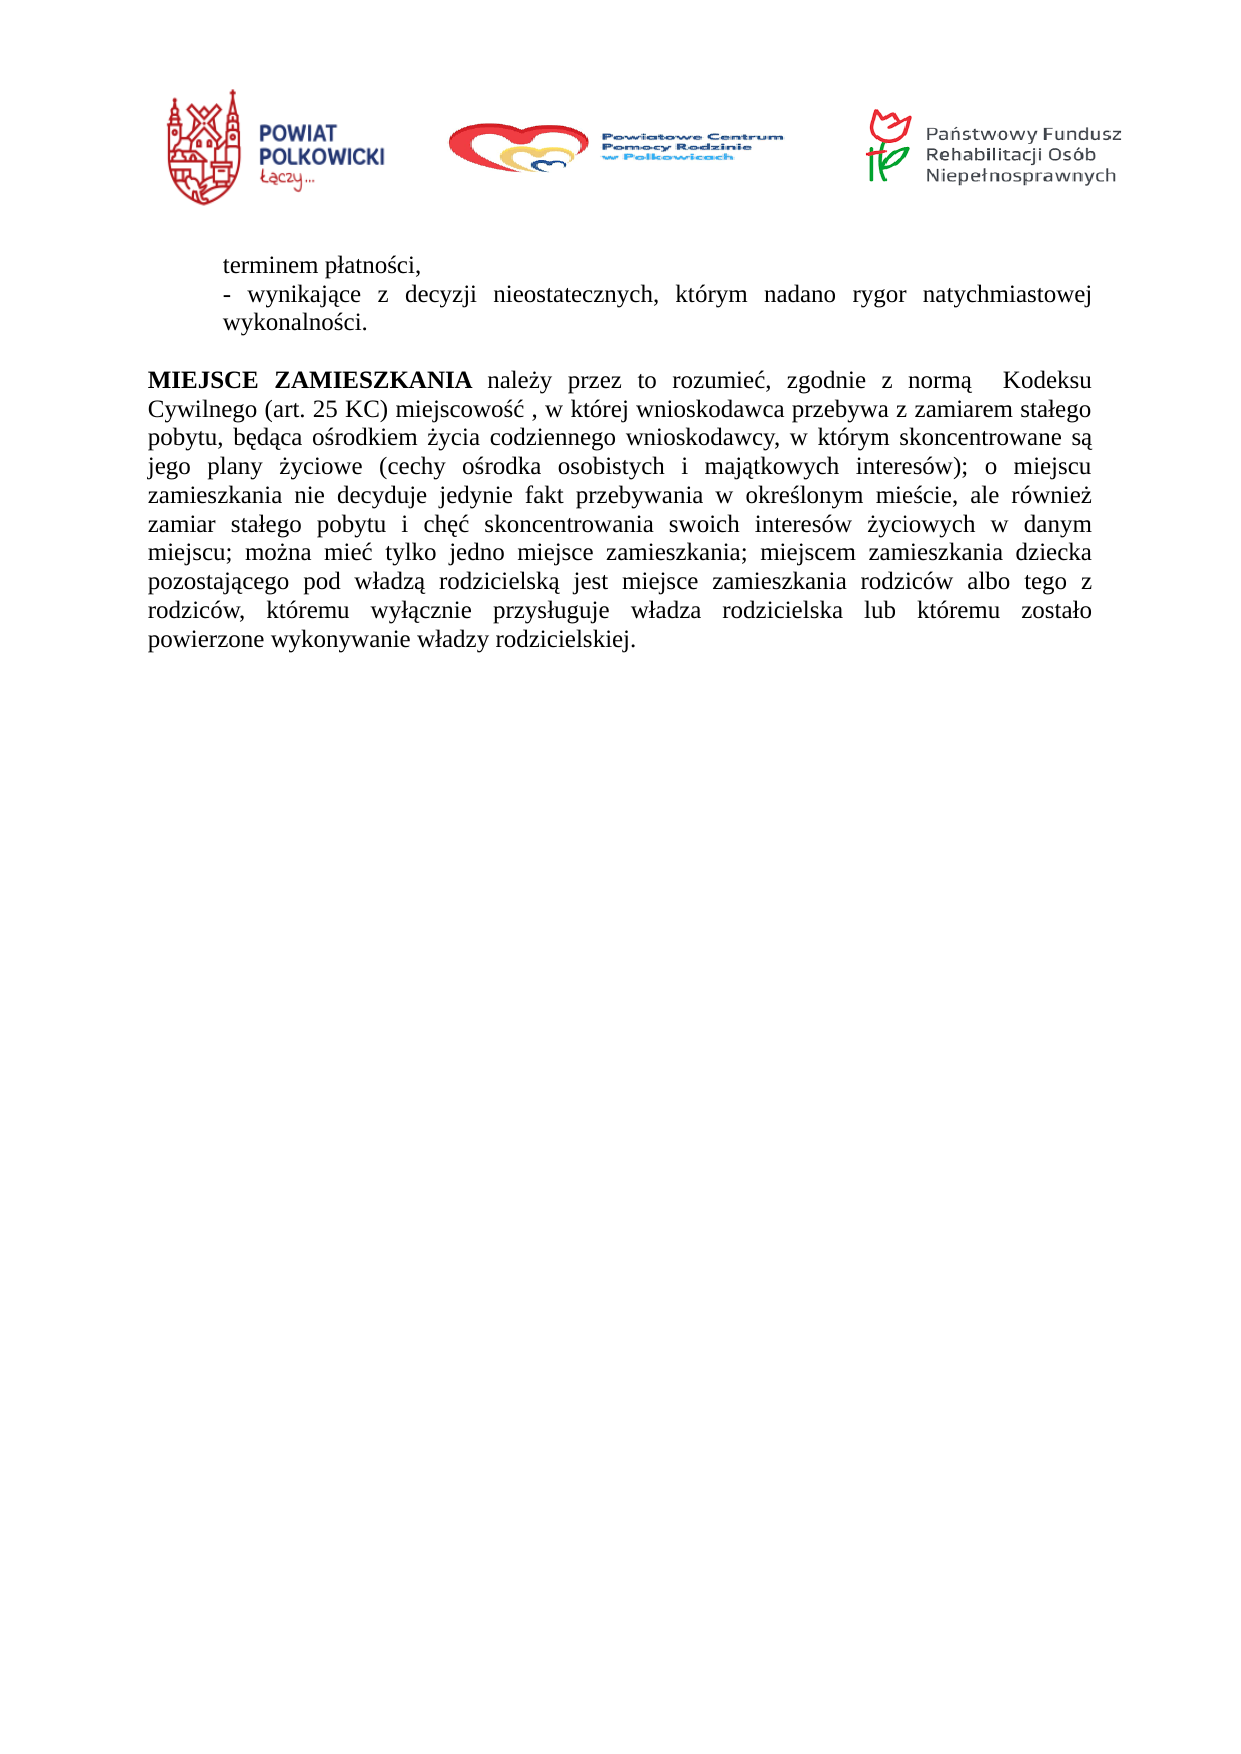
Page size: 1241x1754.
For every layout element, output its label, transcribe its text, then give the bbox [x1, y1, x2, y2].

text MIEJSCE ZAMIESZKANIA należy przez to rozumieć, zgodnie z normą Kodeksu Cywilnego (art. 25 KC) miejscowość , w której wnioskodawca przebywa z zamiarem stałego pobytu, będąca ośrodkiem życia codziennego wnioskodawcy, w którym skoncentrowane są jego plany życiowe (cechy ośrodka osobistych i majątkowych interesów); o miejscu zamieszkania nie decyduje jedynie fakt przebywania w określonym mieście, ale również zamiar stałego pobytu i chęć skoncentrowania swoich interesów życiowych w danym miejscu; można mieć tylko jedno miejsce zamieszkania; miejscem zamieszkania dziecka pozostającego pod władzą rodzicielską jest miejsce zamieszkania rodziców albo tego z rodziców, któremu wyłącznie przysługuje władza rodzicielska lub któremu zostało powierzone wykonywanie władzy rodzicielskiej. [148, 365, 1093, 652]
picture [147, 73, 398, 222]
picture [821, 75, 1167, 219]
list terminem płatności, [223, 250, 1093, 279]
picture [435, 73, 787, 222]
list - wynikające z decyzji nieostatecznych, którym nadano rygor natychmiastowej wykonalności. [223, 279, 1093, 336]
